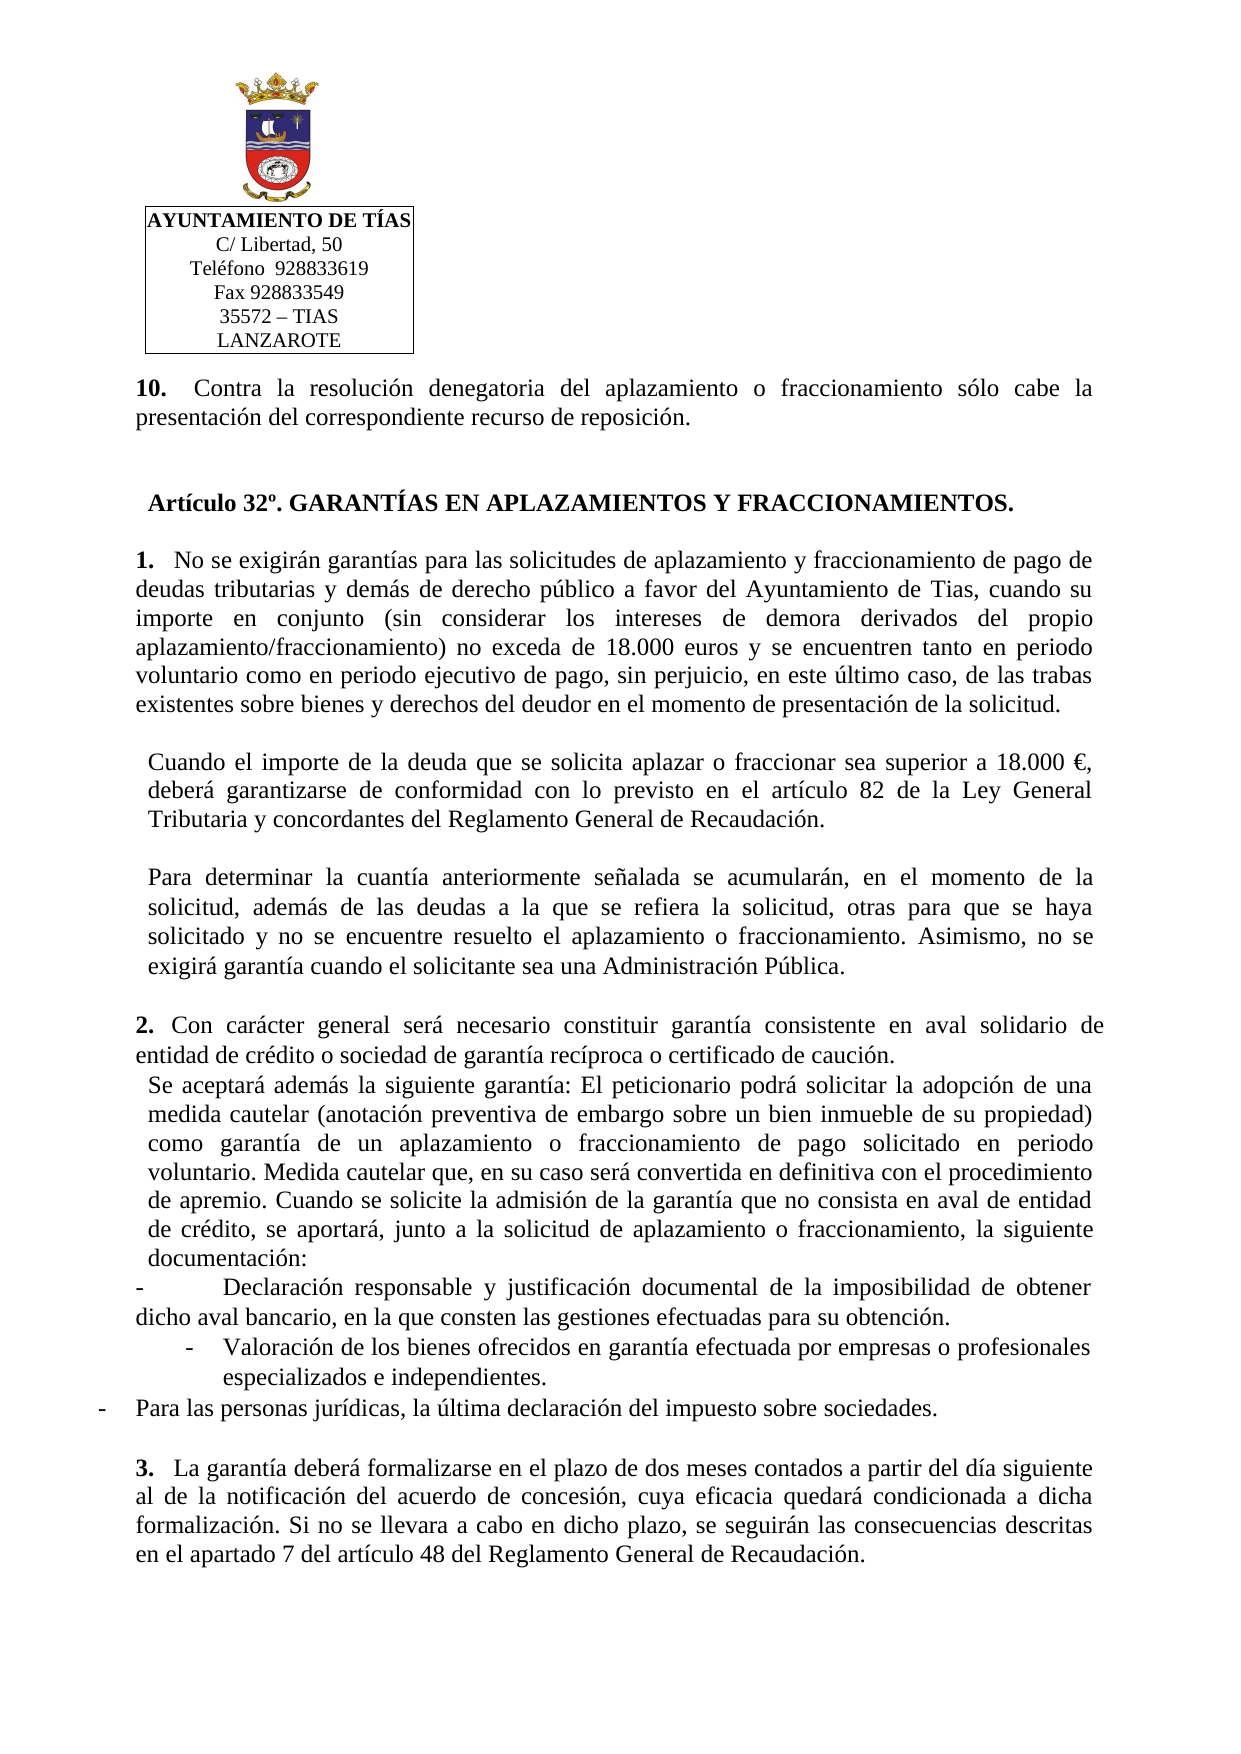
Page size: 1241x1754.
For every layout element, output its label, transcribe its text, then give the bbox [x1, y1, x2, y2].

text Cuando el importe de la deuda que se solicita aplazar o fraccionar sea superior a 18.000 €, deberá garantizarse de conformidad con lo previsto en el artículo 82 de la Ley General Tributaria y concordantes del Reglamento General de Recaudación. [148, 747, 1094, 833]
list Declaración responsable y justificación documental de la imposibilidad de obtener dicho aval bancario, en la que consten las gestiones efectuadas para su obtención. [135, 1272, 1093, 1331]
text Se aceptará además la siguiente garantía: El peticionario podrá solicitar la adopción de una medida cautelar (anotación preventiva de embargo sobre un bien inmueble de su propiedad) como garantía de un aplazamiento o fraccionamiento de pago solicitado en periodo voluntario. Medida cautelar que, en su caso será convertida en definitiva con el procedimiento de apremio. Cuando se solicite la admisión de la garantía que no consista en aval de entidad de crédito, se aportará, junto a la solicitud de aplazamiento o fraccionamiento, la siguiente documentación: [148, 1071, 1094, 1272]
text Para determinar la cuantía anteriormente señalada se acumularán, en el momento de la solicitud, además de las deudas a la que se refiera la solicitud, otras para que se haya solicitado y no se encuentre resuelto el aplazamiento o fraccionamiento. Asimismo, no se exigirá garantía cuando el solicitante sea una Administración Pública. [148, 862, 1094, 980]
subtitle Artículo 32º. GARANTÍAS EN APLAZAMIENTOS Y FRACCIONAMIENTOS. [148, 488, 1105, 517]
list La garantía deberá formalizarse en el plazo de dos meses contados a partir del día siguiente al de la notificación del acuerdo de concesión, cuya eficacia quedará condicionada a dicha formalización. Si no se llevara a cabo en dicho plazo, se seguirán las consecuencias descritas en el apartado 7 del artículo 48 del Reglamento General de Recaudación. [135, 1453, 1094, 1568]
list Contra la resolución denegatoria del aplazamiento o fraccionamiento sólo cabe la presentación del correspondiente recurso de reposición. [135, 373, 1093, 430]
list Con carácter general será necesario constituir garantía consistente en aval solidario de entidad de crédito o sociedad de garantía recíproca o certificado de caución. [135, 1010, 1105, 1069]
list No se exigirán garantías para las solicitudes de aplazamiento y fraccionamiento de pago de deudas tributarias y demás de derecho público a favor del Ayuntamiento de Tias, cuando su importe en conjunto (sin considerar los intereses de demora derivados del propio aplazamiento/fraccionamiento) no exceda de 18.000 euros y se encuentren tanto en periodo voluntario como en periodo ejecutivo de pago, sin perjuicio, en este último caso, de las trabas existentes sobre bienes y derechos del deudor en el momento de presentación de la solicitud. [135, 545, 1094, 718]
list Valoración de los bienes ofrecidos en garantía efectuada por empresas o profesionales especializados e independientes. [185, 1332, 1105, 1391]
list Para las personas jurídicas, la última declaración del impuesto sobre sociedades. [98, 1393, 1105, 1422]
